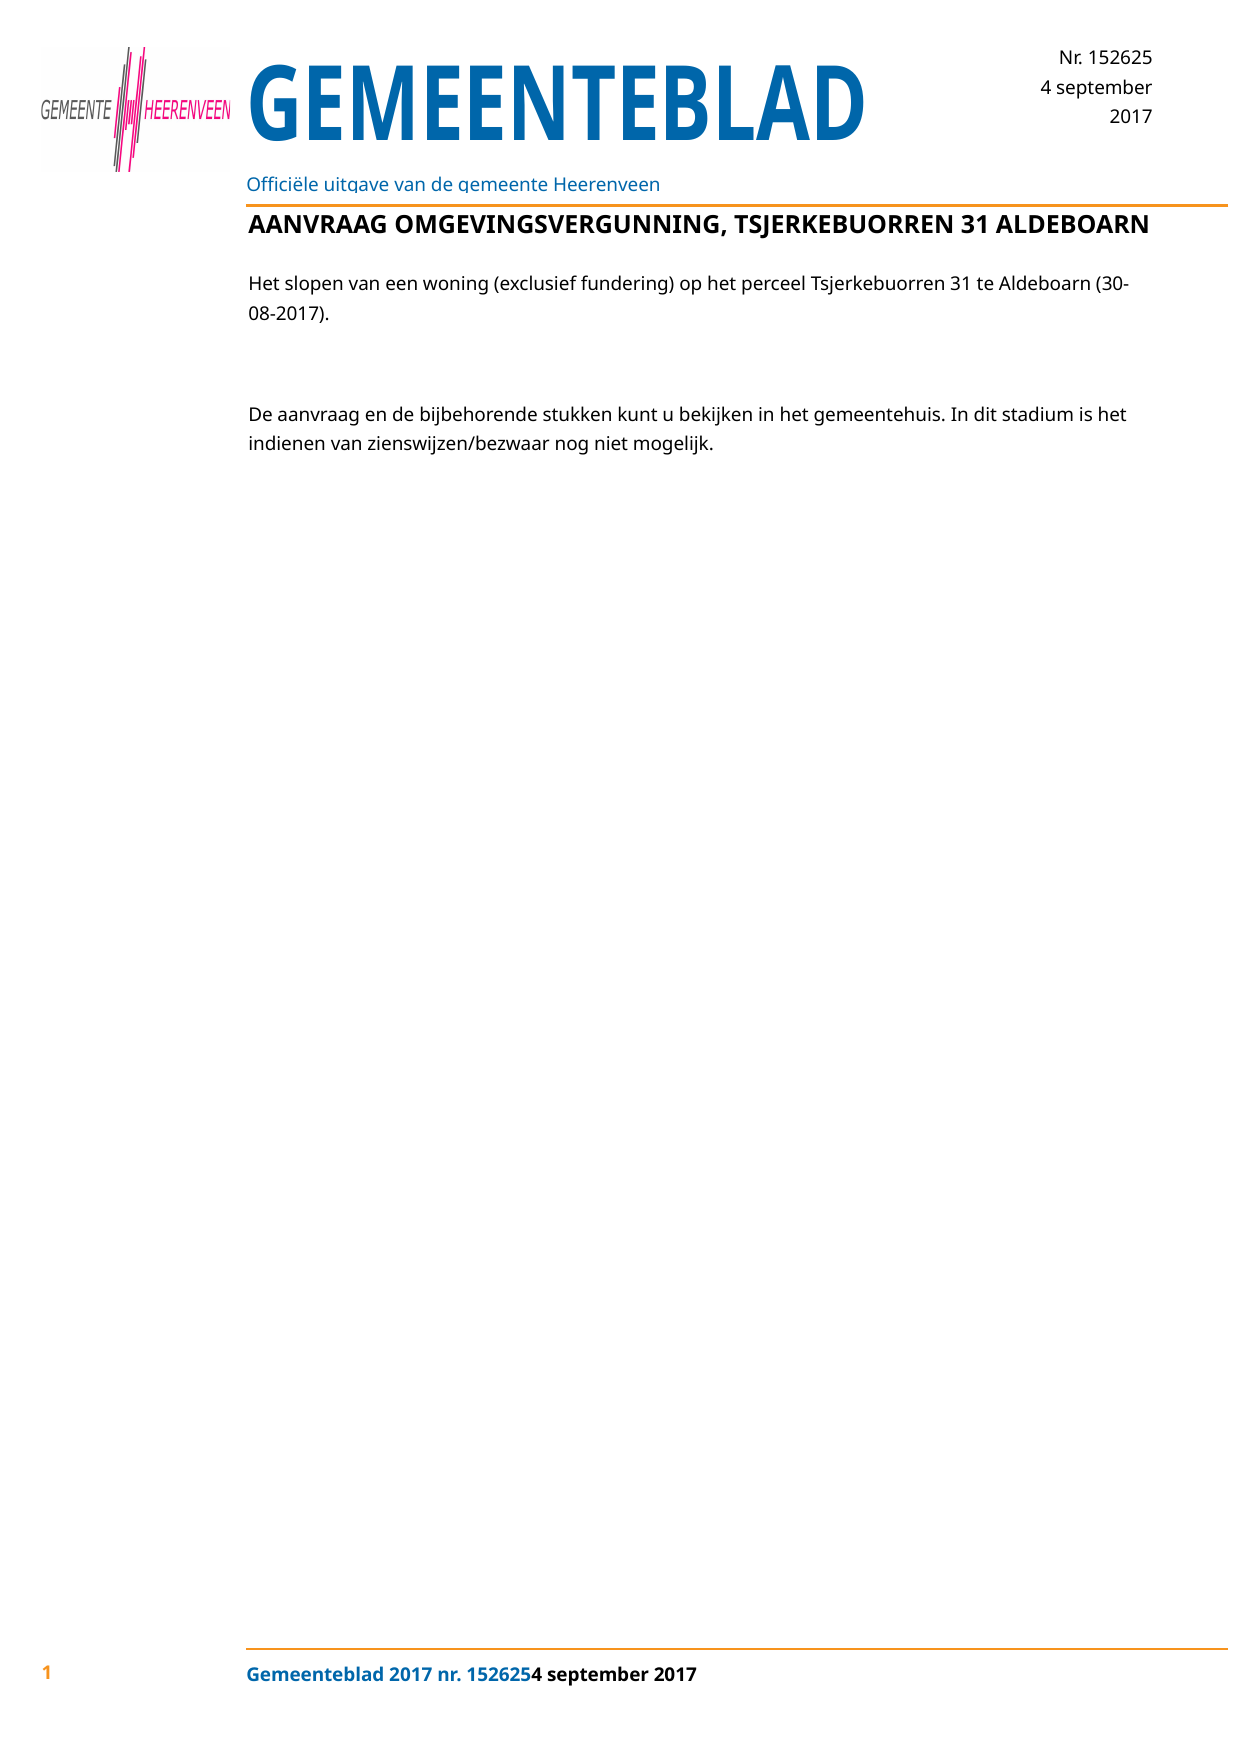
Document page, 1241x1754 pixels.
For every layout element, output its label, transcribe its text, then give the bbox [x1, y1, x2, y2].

text AANVRAAG OMGEVINGSVERGUNNING, TSJERKEBUORREN 31 ALDEBOARN [248, 207, 1152, 241]
text Het slopen van een woning (exclusief fundering) op het perceel Tsjerkebuorren 31 te Aldeboarn (30-08-2017). [248, 270, 1152, 326]
text De aanvraag en de bijbehorende stukken kunt u bekijken in het gemeentehuis. In dit stadium is het indienen van zienswijzen/bezwaar nog niet mogelijk. [248, 401, 1152, 456]
picture [41, 47, 231, 172]
